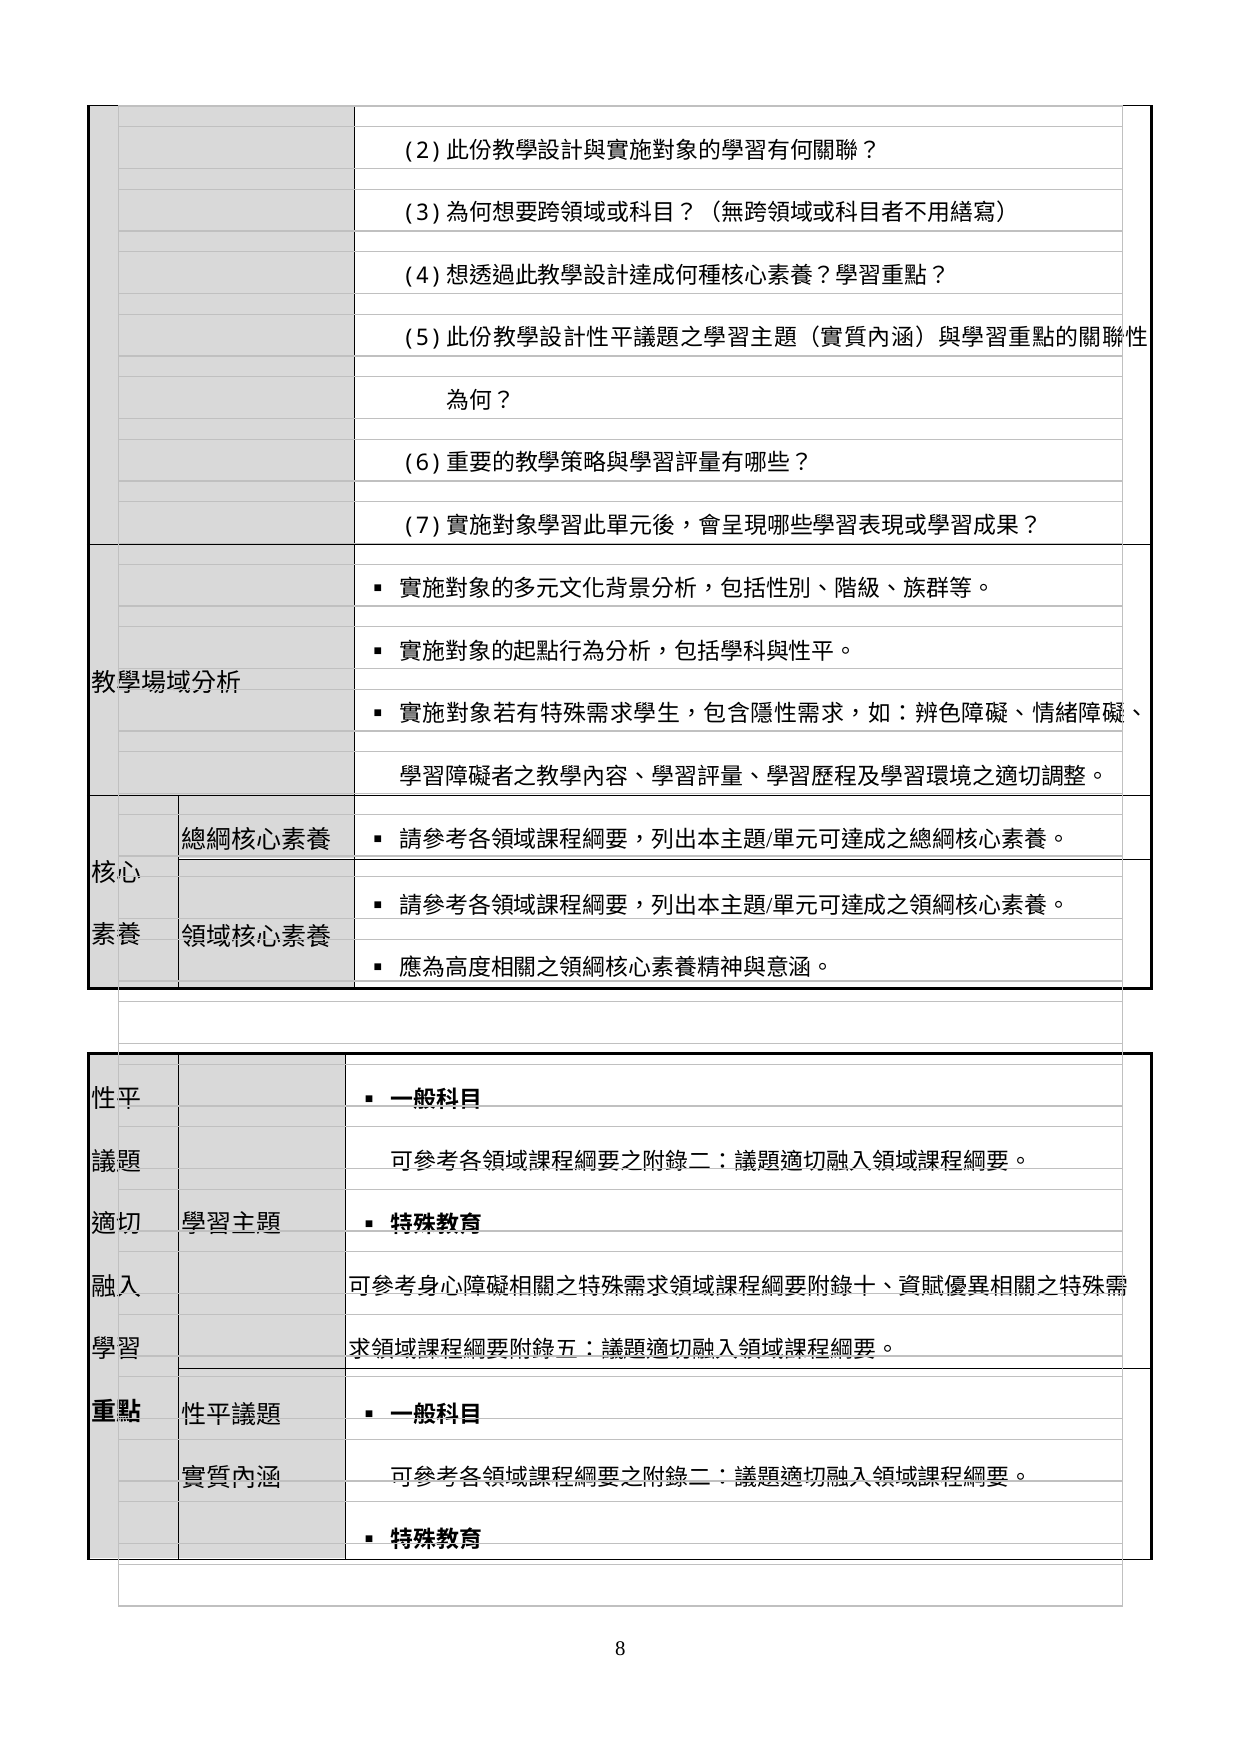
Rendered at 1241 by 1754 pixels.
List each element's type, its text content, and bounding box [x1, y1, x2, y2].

table_cell 教學場域分析 [119, 752, 354, 793]
table_header 性平 議題 適切 融入 學習 重點 [119, 1107, 178, 1126]
table_cell 領域核心素養 [179, 919, 354, 939]
table_cell 領域核心素養 [179, 982, 354, 987]
table_header 性平 議題 適切 融入 學習 重點 [119, 1055, 178, 1064]
table_header 學習主題 [179, 1357, 345, 1368]
table_header 一般科目 可參考各領域課程綱要之附錄二：議題適切融入領域課程綱要。 特殊教育 可參考身心障礙相關之特殊需求領域課程綱要附錄十、資賦優異相關之特殊需求領域課程綱要附錄五：議題適切融入領域課程綱要。 [346, 1127, 1122, 1168]
table_cell 教學場域分析 [119, 732, 354, 751]
table_cell 針對此示例之教學設計發想與理念，可參考下列提醒：(需要留意每項提醒之間的邏輯連結，請自行發揮) 為何會有此教學設計的發想？ 此份教學設計與實施對象的學習有何關聯？ 為何想要跨領域或科目？（無跨領域或科目者不用繕寫） 想透過此教學設計達成何種核心素養？學習重點？ 此份教學設計性平議題之學習主題（實質內涵）與學習重點的關聯性為何？ 重要的教學策略與學習評量有哪些？ 實施對象學習此單元後，會呈現哪些學習表現或學習成果？ [355, 482, 1122, 501]
table_cell 請參考各領域課程綱要，列出本主題/單元可達成之領綱核心素養。 應為高度相關之領綱核心素養精神與意涵。 [355, 982, 1122, 987]
table_header 學習主題 [179, 1169, 345, 1189]
table_header 一般科目 可參考各領域課程綱要之附錄二：議題適切融入領域課程綱要。 特殊教育 可參考身心障礙相關之特殊需求領域課程綱要附錄十、資賦優異相關之特殊需求領域課程綱要附錄五：議題適切融入領域課程綱要。 [346, 1107, 1122, 1126]
table_cell 性平議題 實質內涵 [179, 1482, 345, 1501]
table_cell 領域核心素養 [179, 877, 354, 918]
table_header 學習主題 [179, 1252, 345, 1293]
table_cell 一般科目 可參考各領域課程綱要之附錄二：議題適切融入領域課程綱要。 特殊教育 可參考身心障礙相關之特殊需求領域課程綱要附錄十、資賦優異相關之特殊需求領域課程綱要附錄五：議題適切融入領域課程綱要。 [346, 1440, 1122, 1480]
table_header 學習主題 [179, 1294, 345, 1314]
table_cell 針對此示例之教學設計發想與理念，可參考下列提醒：(需要留意每項提醒之間的邏輯連結，請自行發揮) 為何會有此教學設計的發想？ 此份教學設計與實施對象的學習有何關聯？ 為何想要跨領域或科目？（無跨領域或科目者不用繕寫） 想透過此教學設計達成何種核心素養？學習重點？ 此份教學設計性平議題之學習主題（實質內涵）與學習重點的關聯性為何？ 重要的教學策略與學習評量有哪些？ 實施對象學習此單元後，會呈現哪些學習表現或學習成果？ [355, 294, 1122, 314]
table_cell 教學場域分析 [119, 690, 354, 730]
table_cell [355, 796, 1122, 814]
table_cell 請參考各領域課程綱要，列出本主題/單元可達成之領綱核心素養。 應為高度相關之領綱核心素養精神與意涵。 [1123, 860, 1150, 987]
table_header 一般科目 可參考各領域課程綱要之附錄二：議題適切融入領域課程綱要。 特殊教育 可參考身心障礙相關之特殊需求領域課程綱要附錄十、資賦優異相關之特殊需求領域課程綱要附錄五：議題適切融入領域課程綱要。 [346, 1252, 1122, 1293]
table_cell 核心 素養 [119, 982, 178, 987]
table_cell 教學設計動機與理念 [119, 315, 354, 355]
table_header 性平 議題 適切 融入 學習 重點 [119, 1482, 178, 1501]
table_header 學習主題 [179, 1055, 345, 1064]
table_cell 總綱核心素養 [179, 815, 354, 855]
table_header 一般科目 可參考各領域課程綱要之附錄二：議題適切融入領域課程綱要。 特殊教育 可參考身心障礙相關之特殊需求領域課程綱要附錄十、資賦優異相關之特殊需求領域課程綱要附錄五：議題適切融入領域課程綱要。 [1123, 1055, 1150, 1368]
table_cell 教學設計動機與理念 [119, 294, 354, 314]
table_cell 針對此示例之教學設計發想與理念，可參考下列提醒：(需要留意每項提醒之間的邏輯連結，請自行發揮) 為何會有此教學設計的發想？ 此份教學設計與實施對象的學習有何關聯？ 為何想要跨領域或科目？（無跨領域或科目者不用繕寫） 想透過此教學設計達成何種核心素養？學習重點？ 此份教學設計性平議題之學習主題（實質內涵）與學習重點的關聯性為何？ 重要的教學策略與學習評量有哪些？ 實施對象學習此單元後，會呈現哪些學習表現或學習成果？ [355, 419, 1122, 439]
table_header 性平 議題 適切 融入 學習 重點 [119, 1357, 178, 1376]
table_cell 針對此示例之教學設計發想與理念，可參考下列提醒：(需要留意每項提醒之間的邏輯連結，請自行發揮) 為何會有此教學設計的發想？ 此份教學設計與實施對象的學習有何關聯？ 為何想要跨領域或科目？（無跨領域或科目者不用繕寫） 想透過此教學設計達成何種核心素養？學習重點？ 此份教學設計性平議題之學習主題（實質內涵）與學習重點的關聯性為何？ 重要的教學策略與學習評量有哪些？ 實施對象學習此單元後，會呈現哪些學習表現或學習成果？ [355, 440, 1122, 480]
table_cell 針對此示例之教學設計發想與理念，可參考下列提醒：(需要留意每項提醒之間的邏輯連結，請自行發揮) 為何會有此教學設計的發想？ 此份教學設計與實施對象的學習有何關聯？ 為何想要跨領域或科目？（無跨領域或科目者不用繕寫） 想透過此教學設計達成何種核心素養？學習重點？ 此份教學設計性平議題之學習主題（實質內涵）與學習重點的關聯性為何？ 重要的教學策略與學習評量有哪些？ 實施對象學習此單元後，會呈現哪些學習表現或學習成果？ [355, 315, 1122, 355]
table_cell 教學設計動機與理念 [119, 440, 354, 480]
table_cell 針對此示例之教學設計發想與理念，可參考下列提醒：(需要留意每項提醒之間的邏輯連結，請自行發揮) 為何會有此教學設計的發想？ 此份教學設計與實施對象的學習有何關聯？ 為何想要跨領域或科目？（無跨領域或科目者不用繕寫） 想透過此教學設計達成何種核心素養？學習重點？ 此份教學設計性平議題之學習主題（實質內涵）與學習重點的關聯性為何？ 重要的教學策略與學習評量有哪些？ 實施對象學習此單元後，會呈現哪些學習表現或學習成果？ [355, 252, 1122, 293]
table_header 性平 議題 適切 融入 學習 重點 [119, 1232, 178, 1251]
table_cell 性平議題 實質內涵 [179, 1377, 345, 1418]
table_header 性平 議題 適切 融入 學習 重點 [119, 1440, 178, 1480]
table_cell 教學場域分析 [90, 545, 118, 795]
table_header 性平 議題 適切 融入 學習 重點 [119, 1315, 178, 1355]
table_header 學習主題 [179, 1065, 345, 1105]
table_cell 領域核心素養 [179, 860, 354, 876]
table_cell 針對此示例之教學設計發想與理念，可參考下列提醒：(需要留意每項提醒之間的邏輯連結，請自行發揮) 為何會有此教學設計的發想？ 此份教學設計與實施對象的學習有何關聯？ 為何想要跨領域或科目？（無跨領域或科目者不用繕寫） 想透過此教學設計達成何種核心素養？學習重點？ 此份教學設計性平議題之學習主題（實質內涵）與學習重點的關聯性為何？ 重要的教學策略與學習評量有哪些？ 實施對象學習此單元後，會呈現哪些學習表現或學習成果？ [355, 190, 1122, 230]
table_header 性平 議題 適切 融入 學習 重點 [119, 1190, 178, 1230]
table_cell 教學設計動機與理念 [119, 107, 354, 126]
table_cell 一般科目 可參考各領域課程綱要之附錄二：議題適切融入領域課程綱要。 特殊教育 可參考身心障礙相關之特殊需求領域課程綱要附錄十、資賦優異相關之特殊需求領域課程綱要附錄五：議題適切融入領域課程綱要。 [1123, 1369, 1150, 1558]
table_cell 實施對象的多元文化背景分析，包括性別、階級、族群等。 實施對象的起點行為分析，包括學科與性平。 實施對象若有特殊需求學生，包含隱性需求，如：辨色障礙、情緒障礙、學習障礙者之教學內容、學習評量、學習歷程及學習環境之適切調整。 [355, 607, 1122, 626]
table_cell 針對此示例之教學設計發想與理念，可參考下列提醒：(需要留意每項提醒之間的邏輯連結，請自行發揮) 為何會有此教學設計的發想？ 此份教學設計與實施對象的學習有何關聯？ 為何想要跨領域或科目？（無跨領域或科目者不用繕寫） 想透過此教學設計達成何種核心素養？學習重點？ 此份教學設計性平議題之學習主題（實質內涵）與學習重點的關聯性為何？ 重要的教學策略與學習評量有哪些？ 實施對象學習此單元後，會呈現哪些學習表現或學習成果？ [355, 357, 1122, 376]
table_cell 實施對象的多元文化背景分析，包括性別、階級、族群等。 實施對象的起點行為分析，包括學科與性平。 實施對象若有特殊需求學生，包含隱性需求，如：辨色障礙、情緒障礙、學習障礙者之教學內容、學習評量、學習歷程及學習環境之適切調整。 [355, 545, 1122, 564]
table_cell 教學設計動機與理念 [119, 190, 354, 230]
table_cell 教學設計動機與理念 [119, 377, 354, 418]
table_cell 教學設計動機與理念 [119, 169, 354, 189]
table_cell 實施對象的多元文化背景分析，包括性別、階級、族群等。 實施對象的起點行為分析，包括學科與性平。 實施對象若有特殊需求學生，包含隱性需求，如：辨色障礙、情緒障礙、學習障礙者之教學內容、學習評量、學習歷程及學習環境之適切調整。 [355, 690, 1122, 730]
table_cell 一般科目 可參考各領域課程綱要之附錄二：議題適切融入領域課程綱要。 特殊教育 可參考身心障礙相關之特殊需求領域課程綱要附錄十、資賦優異相關之特殊需求領域課程綱要附錄五：議題適切融入領域課程綱要。 [346, 1377, 1122, 1418]
table_cell 核心 素養 [119, 796, 178, 814]
table_cell 教學場域分析 [119, 669, 354, 689]
table_cell 實施對象的多元文化背景分析，包括性別、階級、族群等。 實施對象的起點行為分析，包括學科與性平。 實施對象若有特殊需求學生，包含隱性需求，如：辨色障礙、情緒障礙、學習障礙者之教學內容、學習評量、學習歷程及學習環境之適切調整。 [355, 565, 1122, 605]
table_cell 教學設計動機與理念 [90, 106, 118, 544]
table_header 一般科目 可參考各領域課程綱要之附錄二：議題適切融入領域課程綱要。 特殊教育 可參考身心障礙相關之特殊需求領域課程綱要附錄十、資賦優異相關之特殊需求領域課程綱要附錄五：議題適切融入領域課程綱要。 [346, 1315, 1122, 1355]
table_header 一般科目 可參考各領域課程綱要之附錄二：議題適切融入領域課程綱要。 特殊教育 可參考身心障礙相關之特殊需求領域課程綱要附錄十、資賦優異相關之特殊需求領域課程綱要附錄五：議題適切融入領域課程綱要。 [346, 1190, 1122, 1230]
table_cell 核心 素養 [119, 919, 178, 939]
table_cell 請參考各領域課程綱要，列出本主題/單元可達成之領綱核心素養。 應為高度相關之領綱核心素養精神與意涵。 [355, 919, 1122, 939]
table_cell 核心 素養 [119, 857, 178, 876]
table_cell 一般科目 可參考各領域課程綱要之附錄二：議題適切融入領域課程綱要。 特殊教育 可參考身心障礙相關之特殊需求領域課程綱要附錄十、資賦優異相關之特殊需求領域課程綱要附錄五：議題適切融入領域課程綱要。 [346, 1544, 1122, 1558]
table_header 性平 議題 適切 融入 學習 重點 [119, 1502, 178, 1543]
table_cell 實施對象的多元文化背景分析，包括性別、階級、族群等。 實施對象的起點行為分析，包括學科與性平。 實施對象若有特殊需求學生，包含隱性需求，如：辨色障礙、情緒障礙、學習障礙者之教學內容、學習評量、學習歷程及學習環境之適切調整。 [355, 627, 1122, 668]
table_cell 一般科目 可參考各領域課程綱要之附錄二：議題適切融入領域課程綱要。 特殊教育 可參考身心障礙相關之特殊需求領域課程綱要附錄十、資賦優異相關之特殊需求領域課程綱要附錄五：議題適切融入領域課程綱要。 [346, 1369, 1122, 1376]
table_cell 教學設計動機與理念 [119, 482, 354, 501]
table_header 學習主題 [179, 1315, 345, 1355]
table_cell 教學設計動機與理念 [119, 127, 354, 168]
table_cell 核心 素養 [119, 815, 178, 855]
table_header 性平 議題 適切 融入 學習 重點 [119, 1419, 178, 1439]
table_cell 一般科目 可參考各領域課程綱要之附錄二：議題適切融入領域課程綱要。 特殊教育 可參考身心障礙相關之特殊需求領域課程綱要附錄十、資賦優異相關之特殊需求領域課程綱要附錄五：議題適切融入領域課程綱要。 [346, 1482, 1122, 1501]
table_header 一般科目 可參考各領域課程綱要之附錄二：議題適切融入領域課程綱要。 特殊教育 可參考身心障礙相關之特殊需求領域課程綱要附錄十、資賦優異相關之特殊需求領域課程綱要附錄五：議題適切融入領域課程綱要。 [346, 1232, 1122, 1251]
table_header 一般科目 可參考各領域課程綱要之附錄二：議題適切融入領域課程綱要。 特殊教育 可參考身心障礙相關之特殊需求領域課程綱要附錄十、資賦優異相關之特殊需求領域課程綱要附錄五：議題適切融入領域課程綱要。 [346, 1357, 1122, 1368]
table_cell [179, 796, 354, 814]
table_cell 請參考各領域課程綱要，列出本主題/單元可達成之領綱核心素養。 應為高度相關之領綱核心素養精神與意涵。 [355, 860, 1122, 876]
table_cell 教學設計動機與理念 [119, 419, 354, 439]
table_cell 實施對象的多元文化背景分析，包括性別、階級、族群等。 實施對象的起點行為分析，包括學科與性平。 實施對象若有特殊需求學生，包含隱性需求，如：辨色障礙、情緒障礙、學習障礙者之教學內容、學習評量、學習歷程及學習環境之適切調整。 [1123, 545, 1150, 795]
table_cell 教學場域分析 [119, 627, 354, 668]
table_cell 針對此示例之教學設計發想與理念，可參考下列提醒：(需要留意每項提醒之間的邏輯連結，請自行發揮) 為何會有此教學設計的發想？ 此份教學設計與實施對象的學習有何關聯？ 為何想要跨領域或科目？（無跨領域或科目者不用繕寫） 想透過此教學設計達成何種核心素養？學習重點？ 此份教學設計性平議題之學習主題（實質內涵）與學習重點的關聯性為何？ 重要的教學策略與學習評量有哪些？ 實施對象學習此單元後，會呈現哪些學習表現或學習成果？ [355, 127, 1122, 168]
table_header 一般科目 可參考各領域課程綱要之附錄二：議題適切融入領域課程綱要。 特殊教育 可參考身心障礙相關之特殊需求領域課程綱要附錄十、資賦優異相關之特殊需求領域課程綱要附錄五：議題適切融入領域課程綱要。 [346, 1065, 1122, 1105]
table_cell 針對此示例之教學設計發想與理念，可參考下列提醒：(需要留意每項提醒之間的邏輯連結，請自行發揮) 為何會有此教學設計的發想？ 此份教學設計與實施對象的學習有何關聯？ 為何想要跨領域或科目？（無跨領域或科目者不用繕寫） 想透過此教學設計達成何種核心素養？學習重點？ 此份教學設計性平議題之學習主題（實質內涵）與學習重點的關聯性為何？ 重要的教學策略與學習評量有哪些？ 實施對象學習此單元後，會呈現哪些學習表現或學習成果？ [355, 232, 1122, 251]
table_cell 核心 素養 [119, 877, 178, 918]
table_cell 性平議題 實質內涵 [179, 1544, 345, 1558]
table_cell 針對此示例之教學設計發想與理念，可參考下列提醒：(需要留意每項提醒之間的邏輯連結，請自行發揮) 為何會有此教學設計的發想？ 此份教學設計與實施對象的學習有何關聯？ 為何想要跨領域或科目？（無跨領域或科目者不用繕寫） 想透過此教學設計達成何種核心素養？學習重點？ 此份教學設計性平議題之學習主題（實質內涵）與學習重點的關聯性為何？ 重要的教學策略與學習評量有哪些？ 實施對象學習此單元後，會呈現哪些學習表現或學習成果？ [355, 107, 1122, 126]
table_cell 核心 素養 [90, 796, 118, 987]
table_cell 領域核心素養 [179, 940, 354, 980]
table_cell 教學設計動機與理念 [119, 502, 354, 543]
table_cell 針對此示例之教學設計發想與理念，可參考下列提醒：(需要留意每項提醒之間的邏輯連結，請自行發揮) 為何會有此教學設計的發想？ 此份教學設計與實施對象的學習有何關聯？ 為何想要跨領域或科目？（無跨領域或科目者不用繕寫） 想透過此教學設計達成何種核心素養？學習重點？ 此份教學設計性平議題之學習主題（實質內涵）與學習重點的關聯性為何？ 重要的教學策略與學習評量有哪些？ 實施對象學習此單元後，會呈現哪些學習表現或學習成果？ [355, 377, 1122, 418]
table_header 性平 議題 適切 融入 學習 重點 [119, 1294, 178, 1314]
table_cell 教學場域分析 [119, 545, 354, 564]
table_cell 請參考各領域課程綱要，列出本主題/單元可達成之領綱核心素養。 應為高度相關之領綱核心素養精神與意涵。 [355, 940, 1122, 980]
table_cell 性平議題 實質內涵 [179, 1369, 345, 1376]
table_header 性平 議題 適切 融入 學習 重點 [90, 1055, 118, 1558]
table_cell [1123, 796, 1150, 858]
table_header 一般科目 可參考各領域課程綱要之附錄二：議題適切融入領域課程綱要。 特殊教育 可參考身心障礙相關之特殊需求領域課程綱要附錄十、資賦優異相關之特殊需求領域課程綱要附錄五：議題適切融入領域課程綱要。 [346, 1294, 1122, 1314]
table_header 學習主題 [179, 1127, 345, 1168]
table_header 性平 議題 適切 融入 學習 重點 [119, 1065, 178, 1105]
table_cell 一般科目 可參考各領域課程綱要之附錄二：議題適切融入領域課程綱要。 特殊教育 可參考身心障礙相關之特殊需求領域課程綱要附錄十、資賦優異相關之特殊需求領域課程綱要附錄五：議題適切融入領域課程綱要。 [346, 1502, 1122, 1543]
table_header 性平 議題 適切 融入 學習 重點 [119, 1544, 178, 1558]
table_cell 核心 素養 [119, 940, 178, 980]
table_cell 性平議題 實質內涵 [179, 1440, 345, 1480]
table_cell 實施對象的多元文化背景分析，包括性別、階級、族群等。 實施對象的起點行為分析，包括學科與性平。 實施對象若有特殊需求學生，包含隱性需求，如：辨色障礙、情緒障礙、學習障礙者之教學內容、學習評量、學習歷程及學習環境之適切調整。 [355, 669, 1122, 689]
table_header 一般科目 可參考各領域課程綱要之附錄二：議題適切融入領域課程綱要。 特殊教育 可參考身心障礙相關之特殊需求領域課程綱要附錄十、資賦優異相關之特殊需求領域課程綱要附錄五：議題適切融入領域課程綱要。 [346, 1055, 1122, 1064]
table_cell 實施對象的多元文化背景分析，包括性別、階級、族群等。 實施對象的起點行為分析，包括學科與性平。 實施對象若有特殊需求學生，包含隱性需求，如：辨色障礙、情緒障礙、學習障礙者之教學內容、學習評量、學習歷程及學習環境之適切調整。 [355, 732, 1122, 751]
table_cell 教學場域分析 [119, 607, 354, 626]
table_cell 性平議題 實質內涵 [179, 1419, 345, 1439]
table_cell 針對此示例之教學設計發想與理念，可參考下列提醒：(需要留意每項提醒之間的邏輯連結，請自行發揮) 為何會有此教學設計的發想？ 此份教學設計與實施對象的學習有何關聯？ 為何想要跨領域或科目？（無跨領域或科目者不用繕寫） 想透過此教學設計達成何種核心素養？學習重點？ 此份教學設計性平議題之學習主題（實質內涵）與學習重點的關聯性為何？ 重要的教學策略與學習評量有哪些？ 實施對象學習此單元後，會呈現哪些學習表現或學習成果？ [355, 502, 1122, 543]
table_header 學習主題 [179, 1190, 345, 1230]
table_cell 針對此示例之教學設計發想與理念，可參考下列提醒：(需要留意每項提醒之間的邏輯連結，請自行發揮) 為何會有此教學設計的發想？ 此份教學設計與實施對象的學習有何關聯？ 為何想要跨領域或科目？（無跨領域或科目者不用繕寫） 想透過此教學設計達成何種核心素養？學習重點？ 此份教學設計性平議題之學習主題（實質內涵）與學習重點的關聯性為何？ 重要的教學策略與學習評量有哪些？ 實施對象學習此單元後，會呈現哪些學習表現或學習成果？ [1123, 106, 1150, 544]
table_header 一般科目 可參考各領域課程綱要之附錄二：議題適切融入領域課程綱要。 特殊教育 可參考身心障礙相關之特殊需求領域課程綱要附錄十、資賦優異相關之特殊需求領域課程綱要附錄五：議題適切融入領域課程綱要。 [346, 1169, 1122, 1189]
table_header 性平 議題 適切 融入 學習 重點 [119, 1377, 178, 1418]
table_cell 請參考各領域課程綱要，列出本主題/單元可達成之領綱核心素養。 應為高度相關之領綱核心素養精神與意涵。 [355, 877, 1122, 918]
table_cell 實施對象的多元文化背景分析，包括性別、階級、族群等。 實施對象的起點行為分析，包括學科與性平。 實施對象若有特殊需求學生，包含隱性需求，如：辨色障礙、情緒障礙、學習障礙者之教學內容、學習評量、學習歷程及學習環境之適切調整。 [355, 752, 1122, 793]
table_cell 一般科目 可參考各領域課程綱要之附錄二：議題適切融入領域課程綱要。 特殊教育 可參考身心障礙相關之特殊需求領域課程綱要附錄十、資賦優異相關之特殊需求領域課程綱要附錄五：議題適切融入領域課程綱要。 [346, 1419, 1122, 1439]
table_cell 教學設計動機與理念 [119, 232, 354, 251]
table_header 性平 議題 適切 融入 學習 重點 [119, 1127, 178, 1168]
table_cell 教學設計動機與理念 [119, 357, 354, 376]
table_cell 請參考各領域課程綱要，列出本主題/單元可達成之總綱核心素養。 [355, 815, 1122, 855]
table_cell 針對此示例之教學設計發想與理念，可參考下列提醒：(需要留意每項提醒之間的邏輯連結，請自行發揮) 為何會有此教學設計的發想？ 此份教學設計與實施對象的學習有何關聯？ 為何想要跨領域或科目？（無跨領域或科目者不用繕寫） 想透過此教學設計達成何種核心素養？學習重點？ 此份教學設計性平議題之學習主題（實質內涵）與學習重點的關聯性為何？ 重要的教學策略與學習評量有哪些？ 實施對象學習此單元後，會呈現哪些學習表現或學習成果？ [355, 169, 1122, 189]
table_header 性平 議題 適切 融入 學習 重點 [119, 1169, 178, 1189]
table_cell 性平議題 實質內涵 [179, 1502, 345, 1543]
table_cell 教學場域分析 [119, 565, 354, 605]
table_cell 教學設計動機與理念 [119, 252, 354, 293]
table_header 學習主題 [179, 1232, 345, 1251]
table_header 學習主題 [179, 1107, 345, 1126]
table_header 性平 議題 適切 融入 學習 重點 [119, 1252, 178, 1293]
